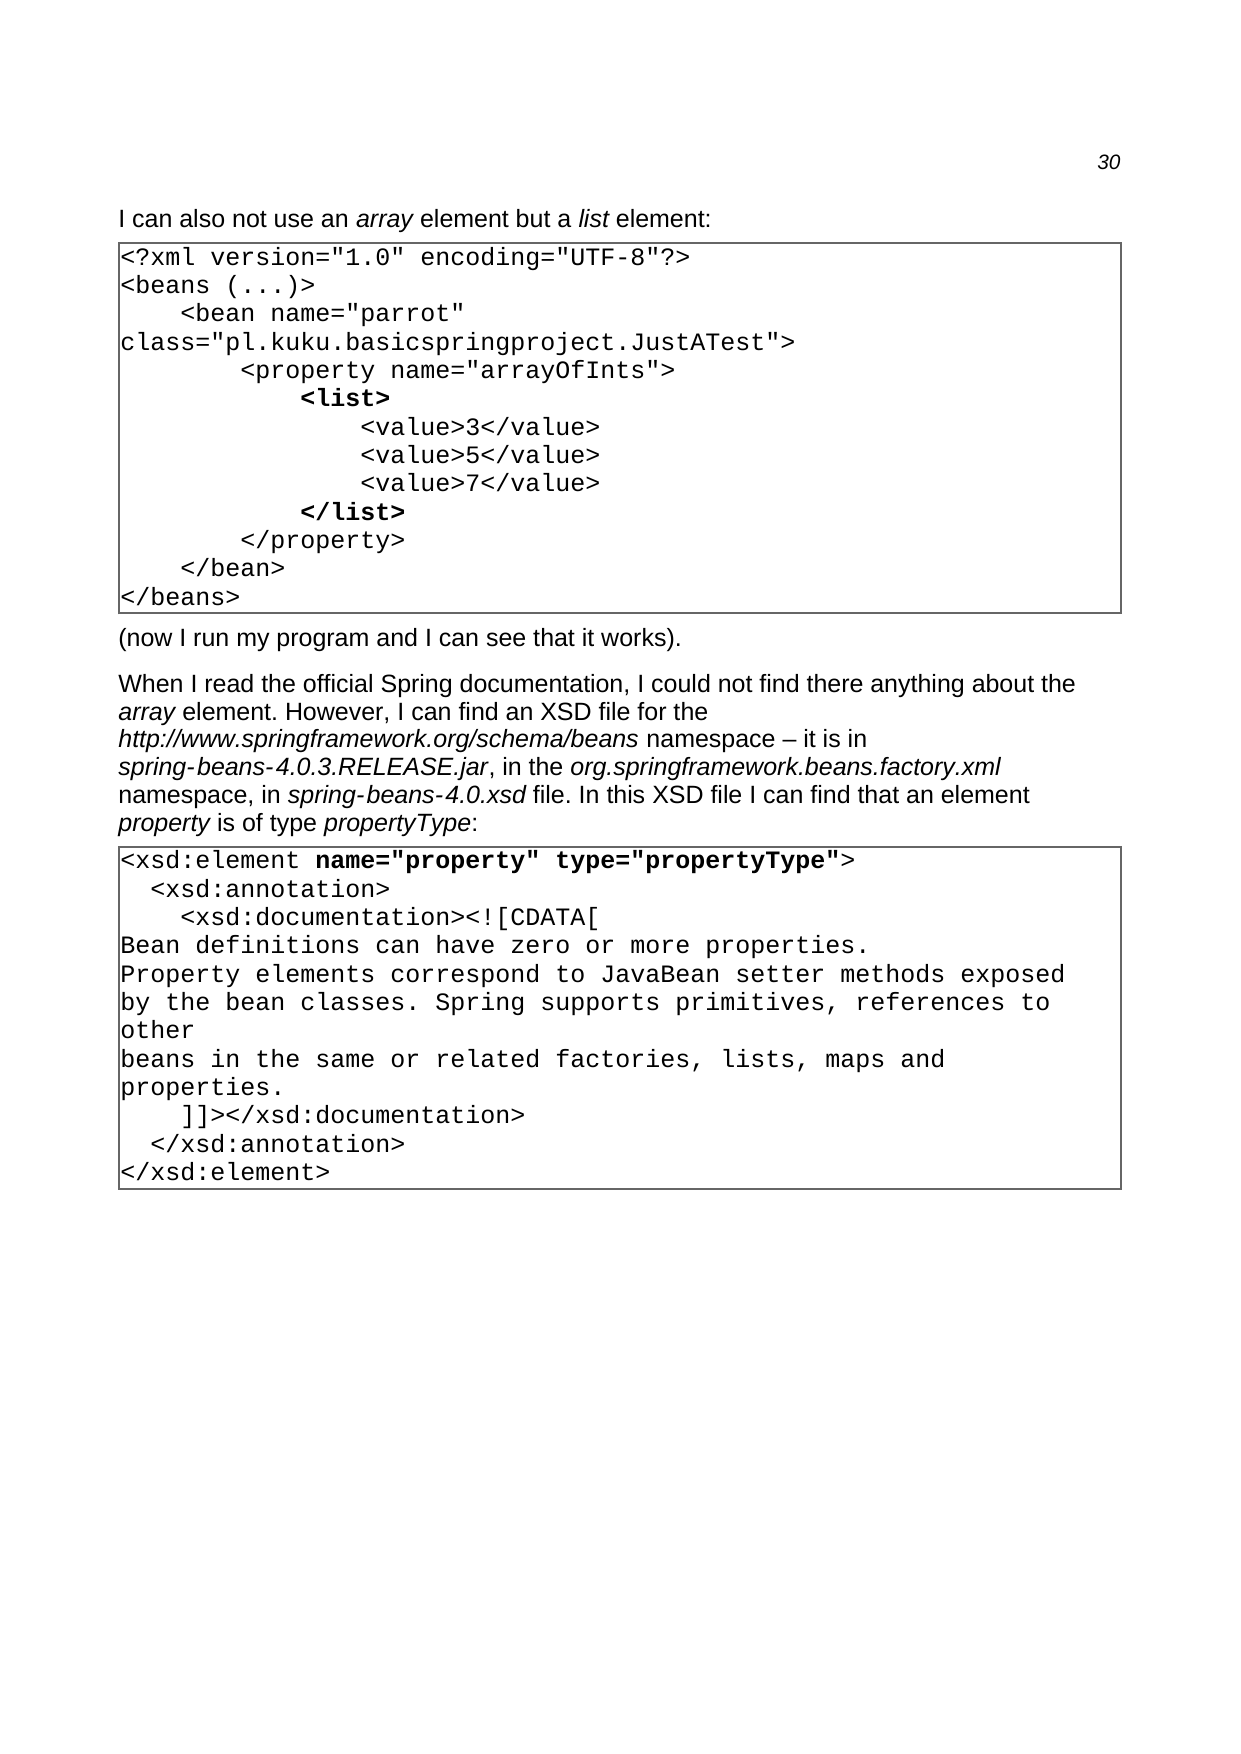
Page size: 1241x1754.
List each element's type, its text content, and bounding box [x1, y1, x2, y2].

text <value>7</value> [120, 469, 1120, 497]
text <bean name="parrot" class="pl.kuku.basicspringproject.JustATest"> [120, 299, 1120, 355]
text </xsd:element> [120, 1157, 1120, 1188]
text (now I run my program and I can see that it works). [118, 623, 1122, 651]
text <xsd:element name="property" type="propertyType"> [120, 848, 1120, 874]
text beans in the same or related factories, lists, maps and properties. [120, 1044, 1120, 1101]
text <property name="arrayOfInts"> [120, 355, 1120, 384]
text When I read the official Spring documentation, I could not find there anything about the array element. However, I can find an XSD file for the http://www.springframework.org/schema/beans namespace – it is in spring‑beans‑4.0.3.RELEASE.jar, in the org.springframework.beans.factory.xml namespace, in spring‑beans‑4.0.xsd file. In this XSD file I can find that an element property is of type propertyType: [118, 669, 1122, 837]
text </beans> [120, 582, 1120, 612]
text <xsd:documentation><![CDATA[ [120, 902, 1120, 931]
text <?xml version="1.0" encoding="UTF-8"?> [120, 244, 1120, 270]
text </property> [120, 525, 1120, 554]
text <value>3</value> [120, 412, 1120, 440]
text by the bean classes. Spring supports primitives, references to other [120, 987, 1120, 1044]
text <list> [120, 384, 1120, 412]
text Property elements correspond to JavaBean setter methods exposed [120, 959, 1120, 987]
text </list> [120, 497, 1120, 525]
text <value>5</value> [120, 440, 1120, 469]
text </bean> [120, 554, 1120, 582]
text <xsd:annotation> [120, 874, 1120, 902]
text Bean definitions can have zero or more properties. [120, 931, 1120, 959]
text ]]></xsd:documentation> [120, 1101, 1120, 1129]
text <beans (...)> [120, 270, 1120, 299]
text </xsd:annotation> [120, 1129, 1120, 1157]
text I can also not use an array element but a list element: [118, 205, 1122, 233]
